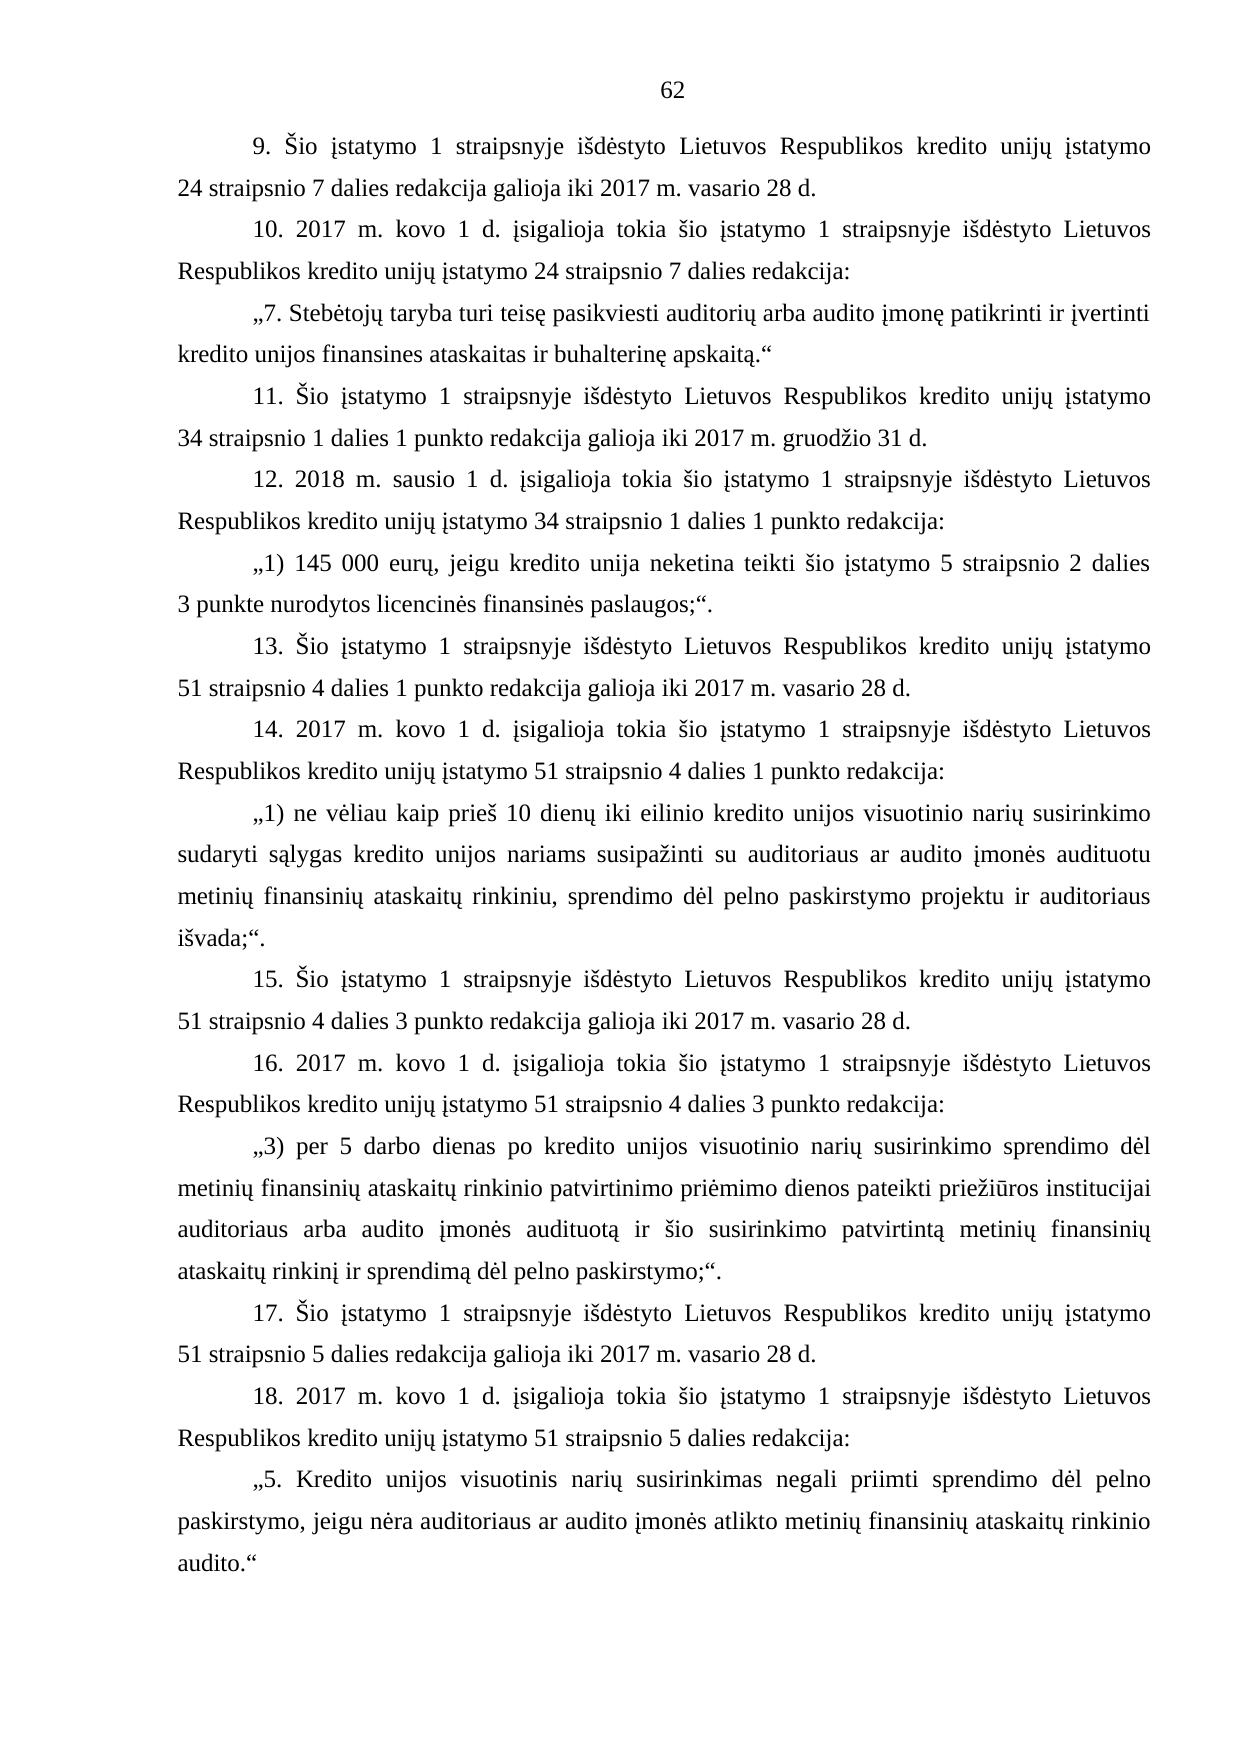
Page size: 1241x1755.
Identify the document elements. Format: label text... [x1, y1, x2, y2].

text „7. Stebėtojų taryba turi teisę pasikviesti auditorių arba audito įmonę patikrinti ir įvertinti kredito unijos finansines ataskaitas ir buhalterinę apskaitą.“ [177, 285, 1152, 368]
text 14. 2017 m. kovo 1 d. įsigalioja tokia šio įstatymo 1 straipsnyje išdėstyto Lietuvos Respublikos kredito unijų įstatymo 51 straipsnio 4 dalies 1 punkto redakcija: [177, 701, 1152, 785]
text „5. Kredito unijos visuotinis narių susirinkimas negali priimti sprendimo dėl pelno paskirstymo, jeigu nėra auditoriaus ar audito įmonės atlikto metinių finansinių ataskaitų rinkinio audito.“ [177, 1451, 1152, 1576]
text 15. Šio įstatymo 1 straipsnyje išdėstyto Lietuvos Respublikos kredito unijų įstatymo 51 straipsnio 4 dalies 3 punkto redakcija galioja iki 2017 m. vasario 28 d. [177, 951, 1152, 1035]
text 16. 2017 m. kovo 1 d. įsigalioja tokia šio įstatymo 1 straipsnyje išdėstyto Lietuvos Respublikos kredito unijų įstatymo 51 straipsnio 4 dalies 3 punkto redakcija: [177, 1035, 1152, 1118]
text 17. Šio įstatymo 1 straipsnyje išdėstyto Lietuvos Respublikos kredito unijų įstatymo 51 straipsnio 5 dalies redakcija galioja iki 2017 m. vasario 28 d. [177, 1285, 1152, 1368]
text 11. Šio įstatymo 1 straipsnyje išdėstyto Lietuvos Respublikos kredito unijų įstatymo 34 straipsnio 1 dalies 1 punkto redakcija galioja iki 2017 m. gruodžio 31 d. [177, 368, 1152, 451]
text 12. 2018 m. sausio 1 d. įsigalioja tokia šio įstatymo 1 straipsnyje išdėstyto Lietuvos Respublikos kredito unijų įstatymo 34 straipsnio 1 dalies 1 punkto redakcija: [177, 451, 1152, 535]
text „1) 145 000 eurų, jeigu kredito unija neketina teikti šio įstatymo 5 straipsnio 2 dalies 3 punkte nurodytos licencinės finansinės paslaugos;“. [177, 535, 1152, 618]
text „1) ne vėliau kaip prieš 10 dienų iki eilinio kredito unijos visuotinio narių susirinkimo sudaryti sąlygas kredito unijos nariams susipažinti su auditoriaus ar audito įmonės audituotu metinių finansinių ataskaitų rinkiniu, sprendimo dėl pelno paskirstymo projektu ir auditoriaus išvada;“. [177, 785, 1152, 951]
text „3) per 5 darbo dienas po kredito unijos visuotinio narių susirinkimo sprendimo dėl metinių finansinių ataskaitų rinkinio patvirtinimo priėmimo dienos pateikti priežiūros institucijai auditoriaus arba audito įmonės audituotą ir šio susirinkimo patvirtintą metinių finansinių ataskaitų rinkinį ir sprendimą dėl pelno paskirstymo;“. [177, 1118, 1152, 1285]
text 13. Šio įstatymo 1 straipsnyje išdėstyto Lietuvos Respublikos kredito unijų įstatymo 51 straipsnio 4 dalies 1 punkto redakcija galioja iki 2017 m. vasario 28 d. [177, 618, 1152, 701]
text 18. 2017 m. kovo 1 d. įsigalioja tokia šio įstatymo 1 straipsnyje išdėstyto Lietuvos Respublikos kredito unijų įstatymo 51 straipsnio 5 dalies redakcija: [177, 1368, 1152, 1451]
text 10. 2017 m. kovo 1 d. įsigalioja tokia šio įstatymo 1 straipsnyje išdėstyto Lietuvos Respublikos kredito unijų įstatymo 24 straipsnio 7 dalies redakcija: [177, 201, 1152, 285]
text 9. Šio įstatymo 1 straipsnyje išdėstyto Lietuvos Respublikos kredito unijų įstatymo 24 straipsnio 7 dalies redakcija galioja iki 2017 m. vasario 28 d. [177, 118, 1152, 201]
